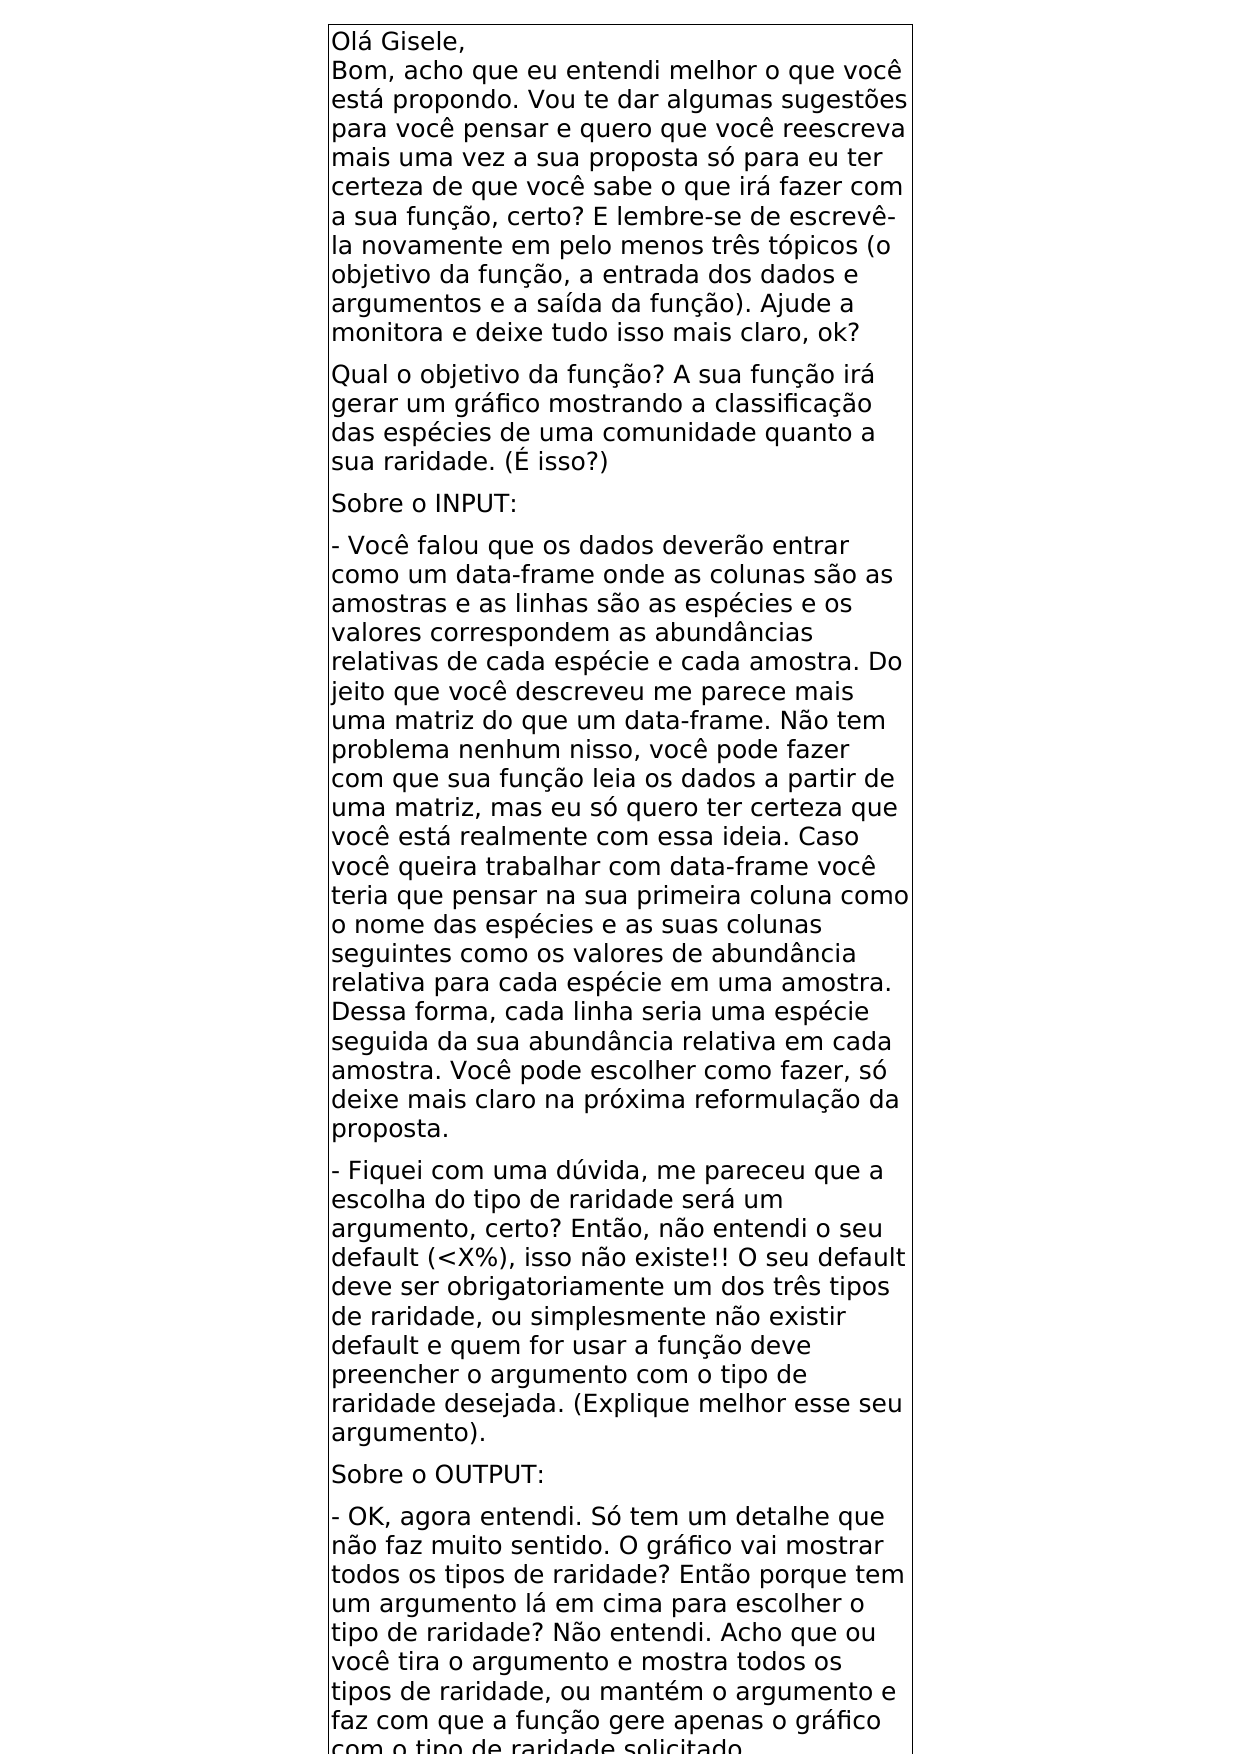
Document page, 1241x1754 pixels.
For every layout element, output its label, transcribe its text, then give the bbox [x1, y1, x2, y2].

table_header Olá Gisele, Bom, acho que eu entendi melhor o que você está propondo. Vou te dar algumas sugestões para você pensar e quero que você reescreva mais uma vez a sua proposta só para eu ter certeza de que você sabe o que irá fazer com a sua função, certo? E lembre-se de escrevê-la novamente em pelo menos três tópicos (o objetivo da função, a entrada dos dados e argumentos e a saída da função). Ajude a monitora e deixe tudo isso mais claro, ok? Qual o objetivo da função? A sua função irá gerar um gráfico mostrando a classificação das espécies de uma comunidade quanto a sua raridade. (É isso?) Sobre o INPUT: - Você falou que os dados deverão entrar como um data-frame onde as colunas são as amostras e as linhas são as espécies e os valores correspondem as abundâncias relativas de cada espécie e cada amostra. Do jeito que você descreveu me parece mais uma matriz do que um data-frame. Não tem problema nenhum nisso, você pode fazer com que sua função leia os dados a partir de uma matriz, mas eu só quero ter certeza que você está realmente com essa ideia. Caso você queira trabalhar com data-frame você teria que pensar na sua primeira coluna como o nome das espécies e as suas colunas seguintes como os valores de abundância relativa para cada espécie em uma amostra. Dessa forma, cada linha seria uma espécie seguida da sua abundância relativa em cada amostra. Você pode escolher como fazer, só deixe mais claro na próxima reformulação da proposta. - Fiquei com uma dúvida, me pareceu que a escolha do tipo de raridade será um argumento, certo? Então, não entendi o seu default (<X%), isso não existe!! O seu default deve ser obrigatoriamente um dos três tipos de raridade, ou simplesmente não existir default e quem for usar a função deve preencher o argumento com o tipo de raridade desejada. (Explique melhor esse seu argumento). Sobre o OUTPUT: - OK, agora entendi. Só tem um detalhe que não faz muito sentido. O gráfico vai mostrar todos os tipos de raridade? Então porque tem um argumento lá em cima para escolher o tipo de raridade? Não entendi. Acho que ou você tira o argumento e mostra todos os tipos de raridade, ou mantém o argumento e faz com que a função gere apenas o gráfico com o tipo de raridade solicitado. Vamos lá Gisele, força!!! Seja bem clara pra gente conseguir resolver isso até hoje a noite!!! Quando postar me avise pelo e-mail! —-Leticia Zimback [329, 25, 912, 1754]
